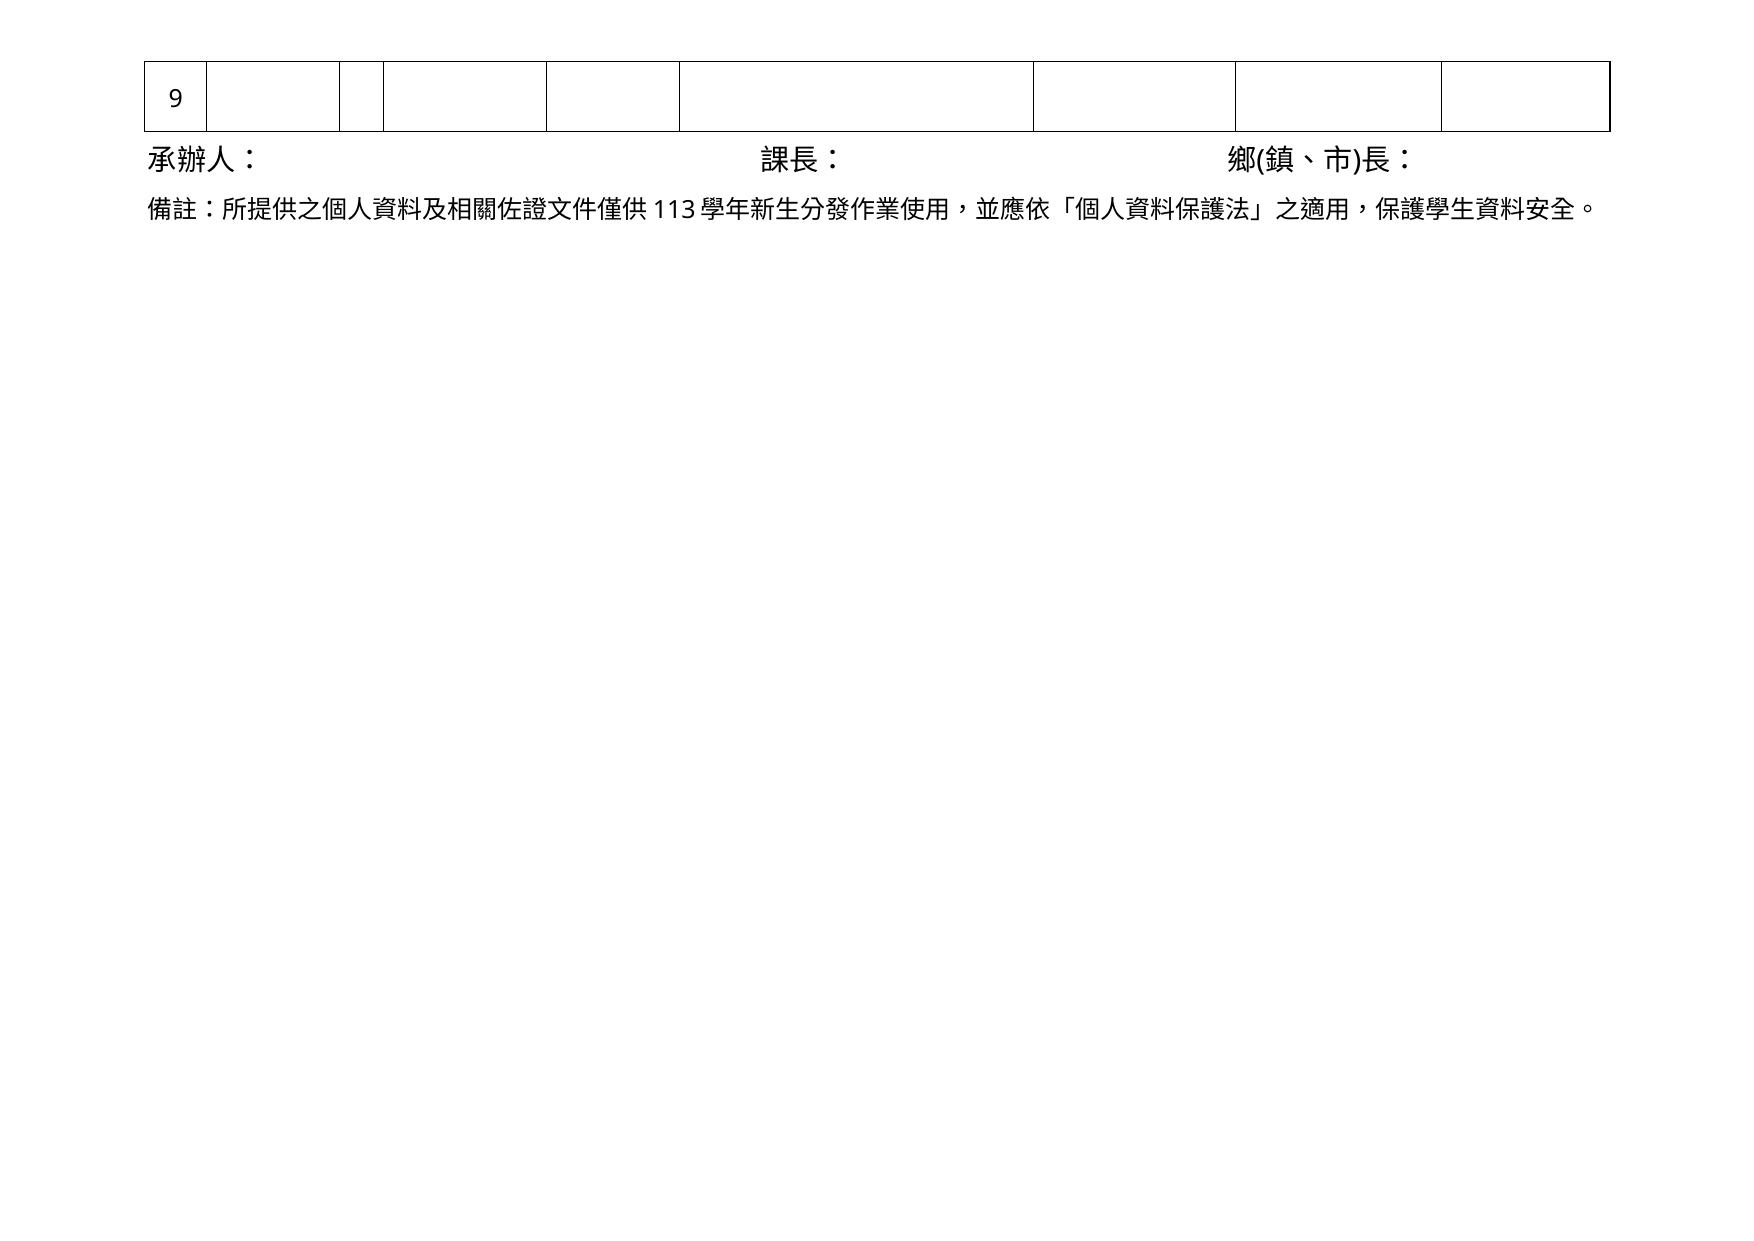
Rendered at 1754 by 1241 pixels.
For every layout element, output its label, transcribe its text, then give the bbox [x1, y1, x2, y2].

table_cell [340, 62, 383, 131]
table_cell [384, 62, 546, 131]
table_cell [1034, 62, 1235, 131]
table_cell [207, 62, 339, 131]
table_cell [1236, 62, 1441, 131]
text 承辦人： 課長： 鄉(鎮、市)長： [148, 132, 1606, 180]
table_cell 9 [145, 62, 206, 131]
text 備註：所提供之個人資料及相關佐證文件僅供113學年新生分發作業使用，並應依「個人資料保護法」之適用，保護學生資料安全。 [148, 180, 1606, 228]
table_cell [1442, 62, 1609, 131]
table_cell [547, 62, 679, 131]
table_cell [680, 62, 1033, 131]
